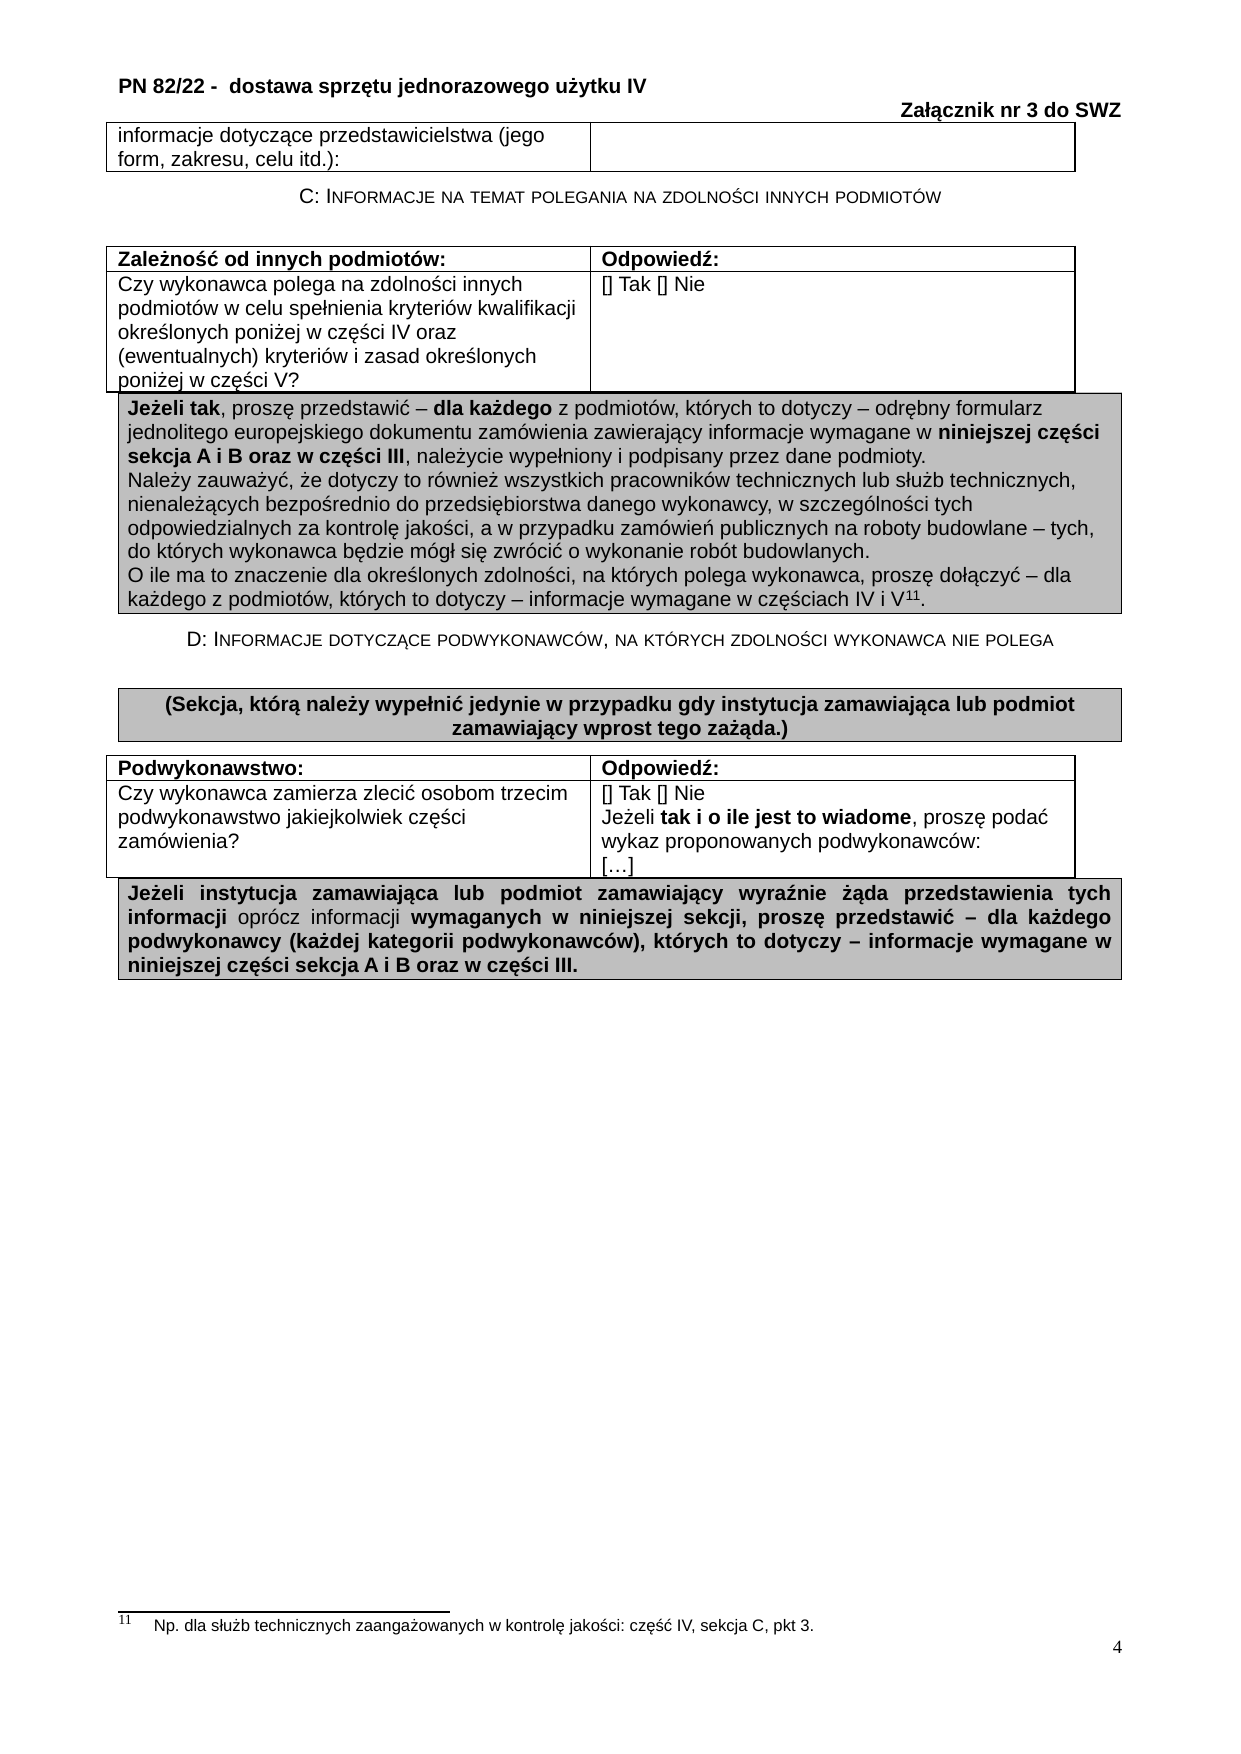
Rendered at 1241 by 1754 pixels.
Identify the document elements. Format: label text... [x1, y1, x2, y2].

table_header Odpowiedź: [591, 756, 1074, 780]
table_cell [] Tak [] Nie [591, 272, 1074, 391]
title (Sekcja, którą należy wypełnić jedynie w przypadku gdy instytucja zamawiająca lub podmiot zamawiający wprost tego zażąda.) [119, 689, 1121, 741]
title Jeżeli instytucja zamawiająca lub podmiot zamawiający wyraźnie żąda przedstawienia tych informacji oprócz informacji wymaganych w niniejszej sekcji, proszę przedstawić – dla każdego podwykonawcy (każdej kategorii podwykonawców), których to dotyczy – informacje wymagane w niniejszej części sekcja A i B oraz w części III. [119, 879, 1121, 979]
table_cell [] Tak [] Nie Jeżeli tak i o ile jest to wiadome, proszę podać wykaz proponowanych podwykonawców: […] [591, 781, 1074, 877]
text Jeżeli tak, proszę przedstawić – dla każdego z podmiotów, których to dotyczy – odrębny formularz jednolitego europejskiego dokumentu zamówienia zawierający informacje wymagane w niniejszej części sekcja A i B oraz w części III, należycie wypełniony i podpisany przez dane podmioty. Należy zauważyć, że dotyczy to również wszystkich pracowników technicznych lub służb technicznych, nienależących bezpośrednio do przedsiębiorstwa danego wykonawcy, w szczególności tych odpowiedzialnych za kontrolę jakości, a w przypadku zamówień publicznych na roboty budowlane – tych, do których wykonawca będzie mógł się zwrócić o wykonanie robót budowlanych. O ile ma to znaczenie dla określonych zdolności, na których polega wykonawca, proszę dołączyć – dla każdego z podmiotów, których to dotyczy – informacje wymagane w częściach IV i V. [119, 394, 1121, 613]
table_cell Czy wykonawca polega na zdolności innych podmiotów w celu spełnienia kryteriów kwalifikacji określonych poniżej w części IV oraz (ewentualnych) kryteriów i zasad określonych poniżej w części V? [107, 272, 590, 391]
table_cell [591, 123, 1074, 171]
title C: Informacje na temat polegania na zdolności innych podmiotów [118, 184, 1122, 208]
table_header Zależność od innych podmiotów: [107, 247, 590, 271]
table_cell Czy wykonawca zamierza zlecić osobom trzecim podwykonawstwo jakiejkolwiek części zamówienia? [107, 781, 590, 877]
table_cell informacje dotyczące przedstawicielstwa (jego form, zakresu, celu itd.): [107, 123, 590, 171]
table_header Odpowiedź: [591, 247, 1074, 271]
title D: Informacje dotyczące podwykonawców, na których zdolności wykonawca nie polega [118, 627, 1122, 651]
text Np. dla służb technicznych zaangażowanych w kontrolę jakości: część IV, sekcja C, pkt 3. [118, 1612, 1122, 1636]
table_header Podwykonawstwo: [107, 756, 590, 780]
